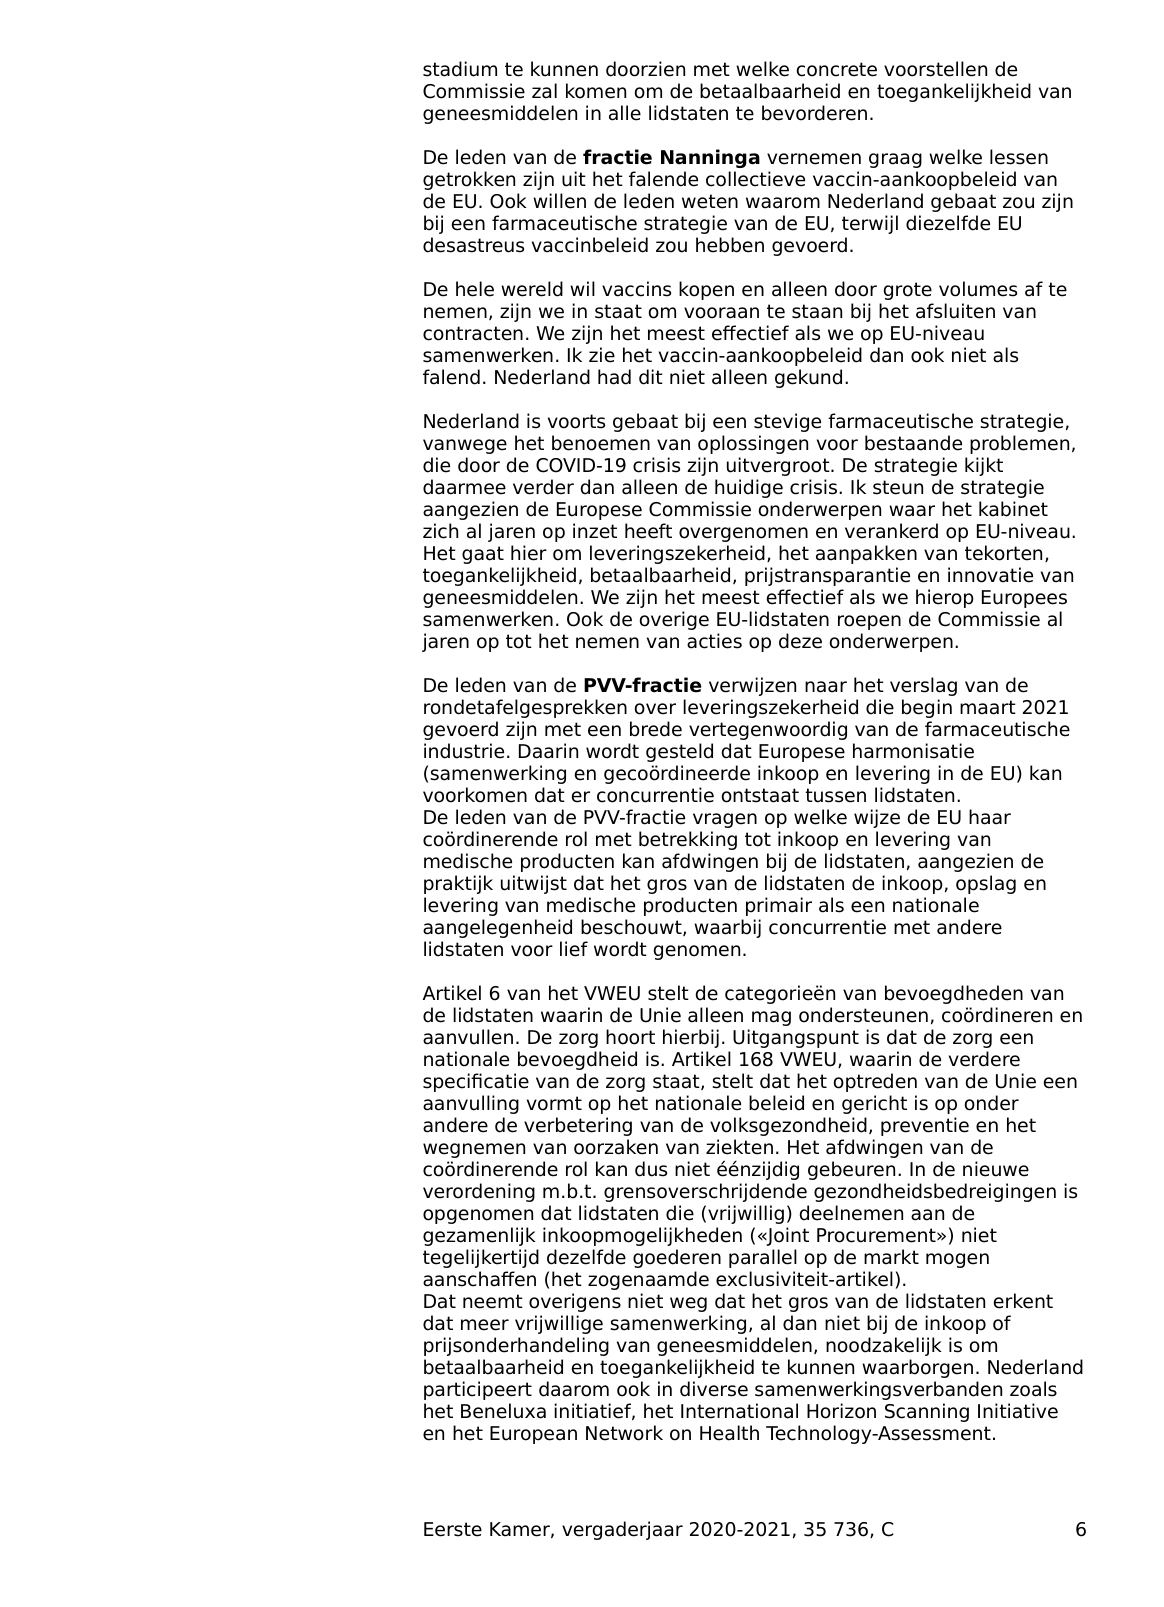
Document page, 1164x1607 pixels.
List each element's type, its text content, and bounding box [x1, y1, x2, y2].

text De leden van de fractie Nanninga vernemen graag welke lessen getrokken zijn uit het falende collectieve vaccin-aankoopbeleid van de EU. Ook willen de leden weten waarom Nederland gebaat zou zijn bij een farmaceutische strategie van de EU, terwijl diezelfde EU desastreus vaccinbeleid zou hebben gevoerd. [422, 147, 1087, 257]
text Artikel 6 van het VWEU stelt de categorieën van bevoegdheden van de lidstaten waarin de Unie alleen mag ondersteunen, coördineren en aanvullen. De zorg hoort hierbij. Uitgangspunt is dat de zorg een nationale bevoegdheid is. Artikel 168 VWEU, waarin de verdere specificatie van de zorg staat, stelt dat het optreden van de Unie een aanvulling vormt op het nationale beleid en gericht is op onder andere de verbetering van de volksgezondheid, preventie en het wegnemen van oorzaken van ziekten. Het afdwingen van de coördinerende rol kan dus niet éénzijdig gebeuren. In de nieuwe verordening m.b.t. grensoverschrijdende gezondheidsbedreigingen is opgenomen dat lidstaten die (vrijwillig) deelnemen aan de gezamenlijk inkoopmogelijkheden («Joint Procurement») niet tegelijkertijd dezelfde goederen parallel op de markt mogen aanschaffen (het zogenaamde exclusiviteit-artikel). [422, 983, 1087, 1291]
text Nederland is voorts gebaat bij een stevige farmaceutische strategie, vanwege het benoemen van oplossingen voor bestaande problemen, die door de COVID-19 crisis zijn uitvergroot. De strategie kijkt daarmee verder dan alleen de huidige crisis. Ik steun de strategie aangezien de Europese Commissie onderwerpen waar het kabinet zich al jaren op inzet heeft overgenomen en verankerd op EU-niveau. Het gaat hier om leveringszekerheid, het aanpakken van tekorten, toegankelijkheid, betaalbaarheid, prijstransparantie en innovatie van geneesmiddelen. We zijn het meest effectief als we hierop Europees samenwerken. Ook de overige EU-lidstaten roepen de Commissie al jaren op tot het nemen van acties op deze onderwerpen. [422, 411, 1087, 653]
text De leden van de PVV-fractie verwijzen naar het verslag van de rondetafelgesprekken over leveringszekerheid die begin maart 2021 gevoerd zijn met een brede vertegenwoordig van de farmaceutische industrie. Daarin wordt gesteld dat Europese harmonisatie (samenwerking en gecoördineerde inkoop en levering in de EU) kan voorkomen dat er concurrentie ontstaat tussen lidstaten. [422, 675, 1087, 807]
text stadium te kunnen doorzien met welke concrete voorstellen de Commissie zal komen om de betaalbaarheid en toegankelijkheid van geneesmiddelen in alle lidstaten te bevorderen. [422, 59, 1087, 125]
text De leden van de PVV-fractie vragen op welke wijze de EU haar coördinerende rol met betrekking tot inkoop en levering van medische producten kan afdwingen bij de lidstaten, aangezien de praktijk uitwijst dat het gros van de lidstaten de inkoop, opslag en levering van medische producten primair als een nationale aangelegenheid beschouwt, waarbij concurrentie met andere lidstaten voor lief wordt genomen. [422, 807, 1087, 961]
text Dat neemt overigens niet weg dat het gros van de lidstaten erkent dat meer vrijwillige samenwerking, al dan niet bij de inkoop of prijsonderhandeling van geneesmiddelen, noodzakelijk is om betaalbaarheid en toegankelijkheid te kunnen waarborgen. Nederland participeert daarom ook in diverse samenwerkingsverbanden zoals het Beneluxa initiatief, het International Horizon Scanning Initiative en het European Network on Health Technology-Assessment. [422, 1291, 1087, 1445]
text De hele wereld wil vaccins kopen en alleen door grote volumes af te nemen, zijn we in staat om vooraan te staan bij het afsluiten van contracten. We zijn het meest effectief als we op EU-niveau samenwerken. Ik zie het vaccin-aankoopbeleid dan ook niet als falend. Nederland had dit niet alleen gekund. [422, 279, 1087, 389]
